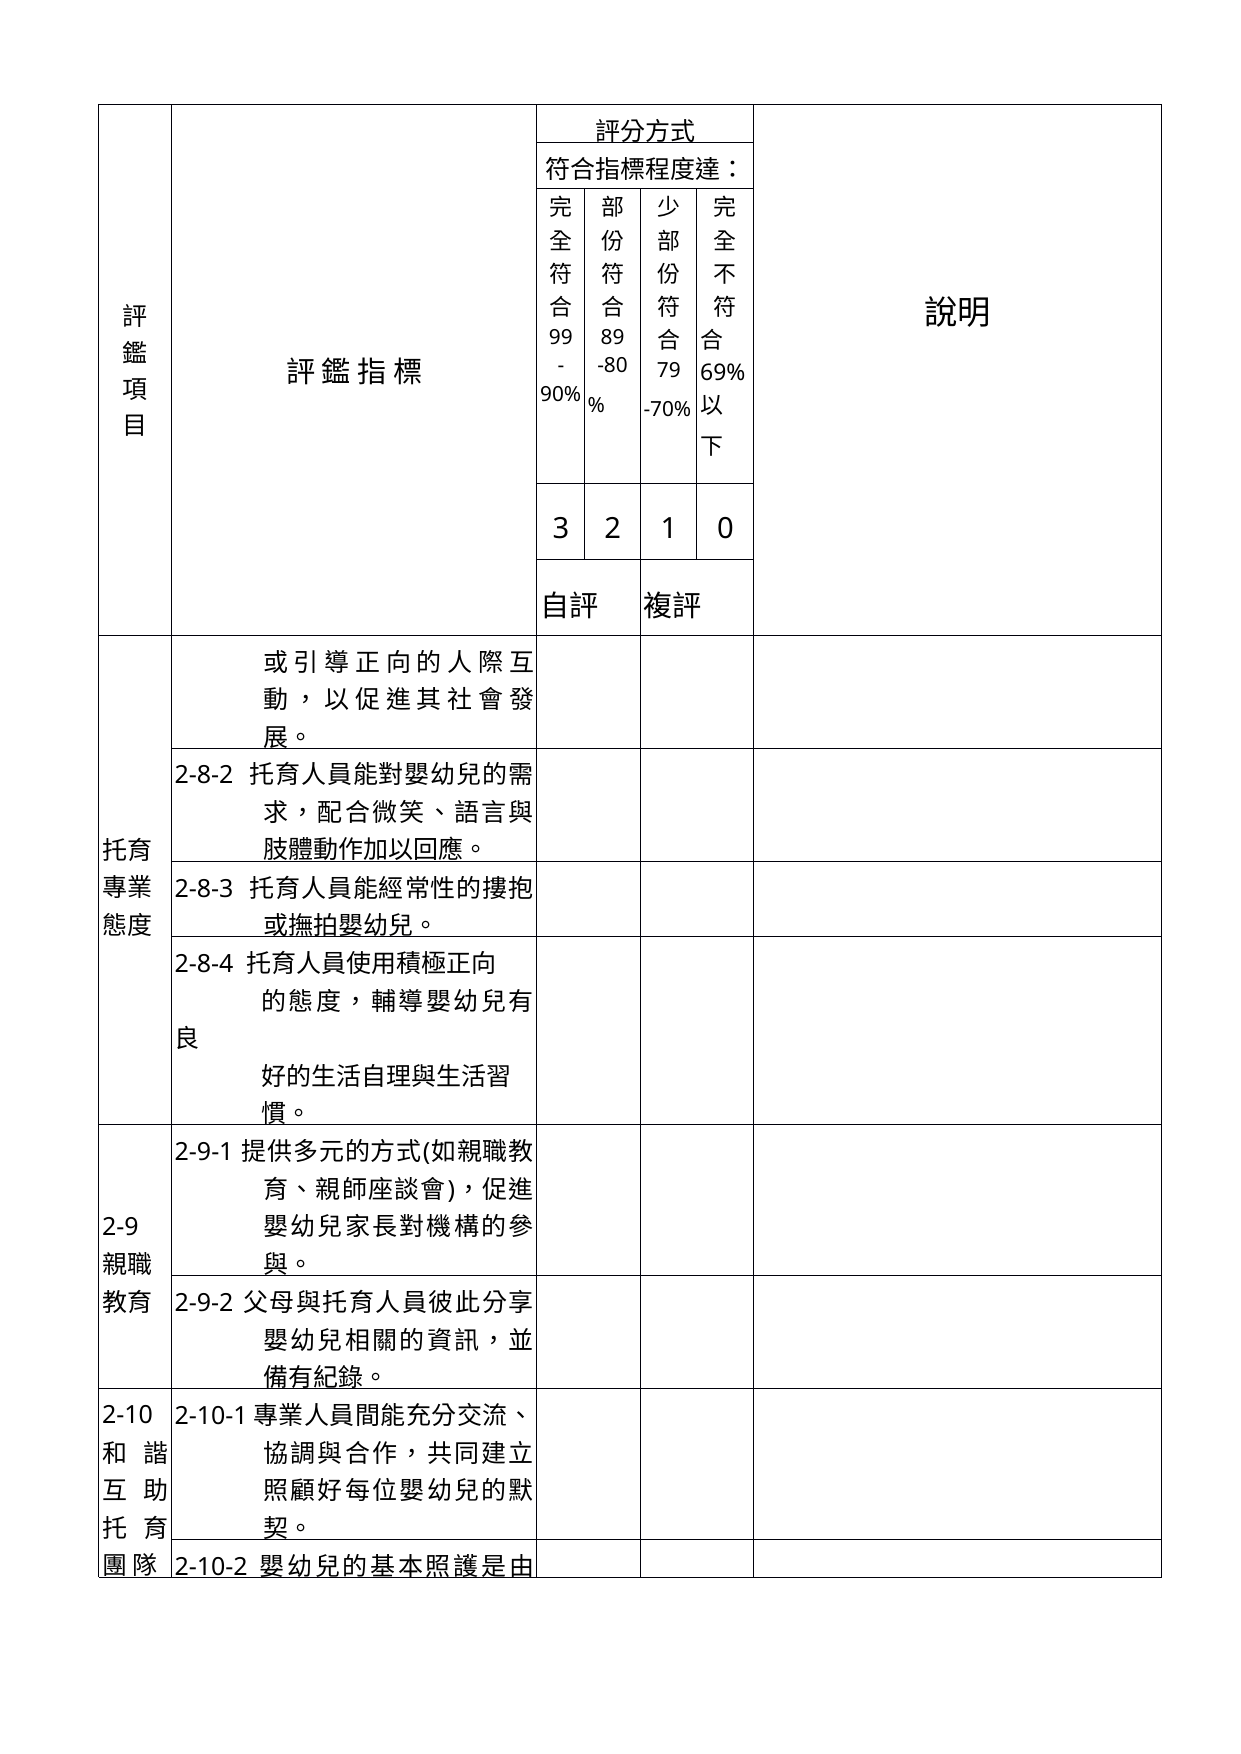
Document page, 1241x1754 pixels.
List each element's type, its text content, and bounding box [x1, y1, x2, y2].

table_cell [754, 749, 1161, 861]
table_cell 0 [697, 484, 753, 558]
table_cell [754, 1125, 1161, 1275]
table_cell [641, 937, 753, 1124]
table_cell 2-10-2 嬰幼兒的基本照護是由 [172, 1540, 536, 1577]
table_header 評 鑑 項 目 [99, 105, 171, 634]
table_cell 或引導正向的人際互動，以促進其社會發展。 [172, 636, 536, 748]
table_cell [537, 937, 640, 1124]
table_cell [641, 636, 753, 748]
table_cell [641, 749, 753, 861]
table_cell [754, 1276, 1161, 1388]
table_cell [754, 862, 1161, 936]
table_cell 2-9 親職 教育 [99, 1125, 171, 1388]
table_cell [641, 1276, 753, 1388]
table_cell 少 部 份 符 合 79 -70% [641, 189, 696, 482]
table_cell 2-9-2 父母與托育人員彼此分享嬰幼兒相關的資訊，並備有紀錄。 [172, 1276, 536, 1388]
table_cell 2-10 和諧互助托育團 隊 [99, 1389, 171, 1577]
table_cell 2-9-1 提供多元的方式(如親職教育、親師座談會)，促進嬰幼兒家長對機構的參與。 [172, 1125, 536, 1275]
table_header 說明 [754, 105, 1161, 634]
table_cell 2-8-4 托育人員使用積極正向 的態度，輔導嬰幼兒有良 好的生活自理與生活習 慣。 [172, 937, 536, 1124]
table_cell 1 [641, 484, 696, 558]
table_cell [537, 749, 640, 861]
table_header 評分方式 [537, 105, 753, 142]
table_cell 2-10-1專業人員間能充分交流、協調與合作，共同建立照顧好每位嬰幼兒的默契。 [172, 1389, 536, 1539]
table_cell [641, 1125, 753, 1275]
table_cell 符合指標程度達： [537, 143, 753, 188]
table_cell [641, 1540, 753, 1577]
table_cell [641, 862, 753, 936]
table_header 評 鑑 指 標 [172, 105, 536, 634]
table_cell 2-8-3 托育人員能經常性的摟抱或撫拍嬰幼兒。 [172, 862, 536, 936]
table_cell [754, 636, 1161, 748]
table_cell 自評 [537, 560, 640, 634]
table_cell [537, 1389, 640, 1539]
table_cell [754, 1389, 1161, 1539]
table_cell 複評 [641, 560, 753, 634]
table_cell 3 [537, 484, 584, 558]
table_cell 2 [585, 484, 640, 558]
table_cell 完 全 符 合 99 -90% [537, 189, 584, 482]
table_cell 2-8-2 托育人員能對嬰幼兒的需求，配合微笑、語言與肢體動作加以回應。 [172, 749, 536, 861]
table_cell [537, 862, 640, 936]
table_cell 部 份 符 合 89 -80 % [585, 189, 640, 482]
table_cell [537, 1540, 640, 1577]
table_cell [537, 1125, 640, 1275]
table_cell [537, 636, 640, 748]
table_cell [754, 1540, 1161, 1577]
table_cell [754, 937, 1161, 1124]
table_cell [537, 1276, 640, 1388]
table_cell 托育 專業 態度 [99, 636, 171, 1124]
table_cell 完 全 不 符 合 69% 以 下 [697, 189, 753, 482]
table_cell [641, 1389, 753, 1539]
